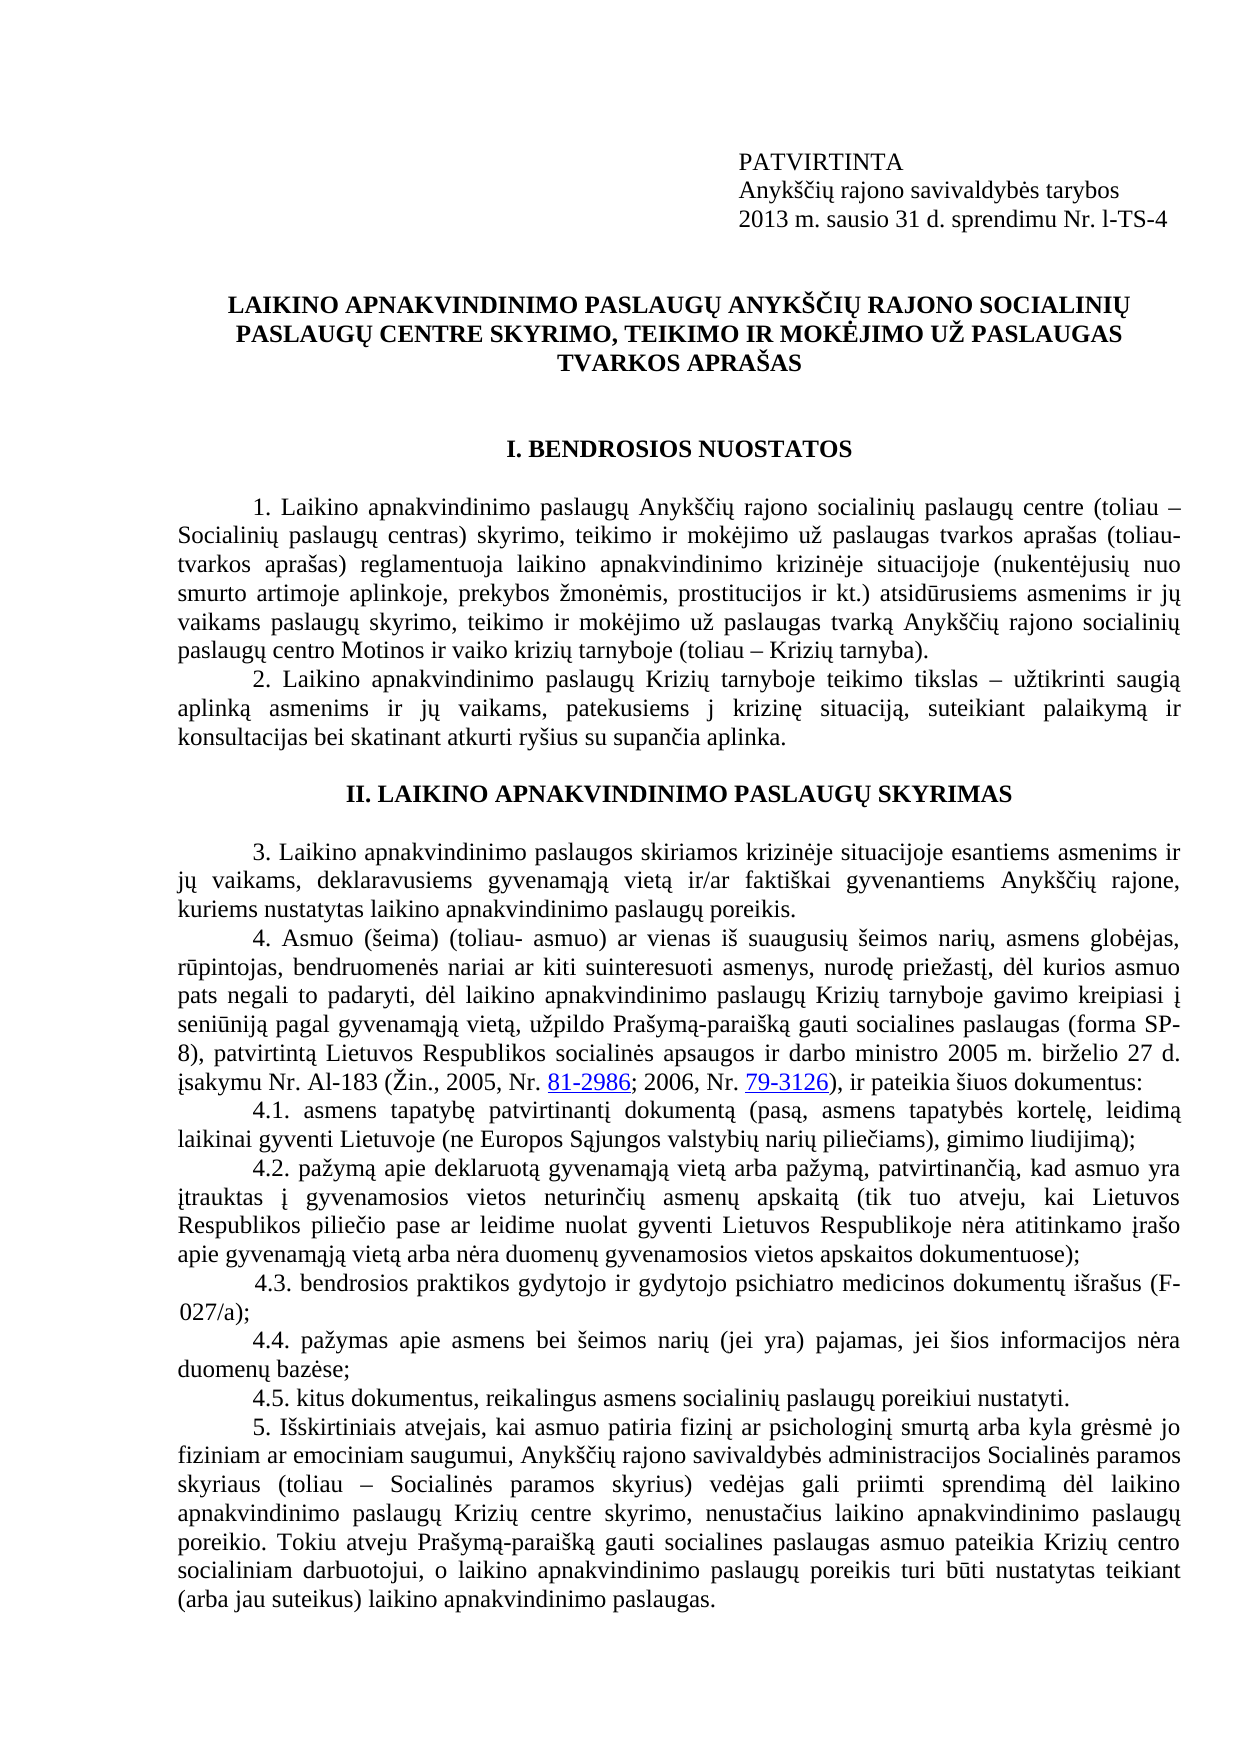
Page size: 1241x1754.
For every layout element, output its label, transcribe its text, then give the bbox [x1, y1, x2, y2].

text 4.2. pažymą apie deklaruotą gyvenamąją vietą arba pažymą, patvirtinančią, kad asmuo yra įtrauktas į gyvenamosios vietos neturinčių asmenų apskaitą (tik tuo atveju, kai Lietuvos Respublikos piliečio pase ar leidime nuolat gyventi Lietuvos Respublikoje nėra atitinkamo įrašo apie gyvenamąją vietą arba nėra duomenų gyvenamosios vietos apskaitos dokumentuose); [177, 1153, 1181, 1268]
text II. LAIKINO APNAKVINDINIMO PASLAUGŲ SKYRIMAS [177, 779, 1181, 808]
text Anykščių rajono savivaldybės tarybos [717, 176, 1181, 204]
text LAIKINO APNAKVINDINIMO PASLAUGŲ ANYKŠČIŲ RAJONO SOCIALINIŲ PASLAUGŲ CENTRE SKYRIMO, TEIKIMO IR MOKĖJIMO UŽ PASLAUGAS TVARKOS APRAŠAS [177, 291, 1181, 377]
text PATVIRTINTA [717, 147, 1181, 176]
text 2. Laikino apnakvindinimo paslaugų Krizių tarnyboje teikimo tikslas – užtikrinti saugią aplinką asmenims ir jų vaikams, patekusiems j krizinę situaciją, suteikiant palaikymą ir konsultacijas bei skatinant atkurti ryšius su supančia aplinka. [177, 664, 1181, 751]
text 3. Laikino apnakvindinimo paslaugos skiriamos krizinėje situacijoje esantiems asmenims ir jų vaikams, deklaravusiems gyvenamąją vietą ir/ar faktiškai gyvenantiems Anykščių rajone, kuriems nustatytas laikino apnakvindinimo paslaugų poreikis. [177, 837, 1181, 923]
text 5. Išskirtiniais atvejais, kai asmuo patiria fizinį ar psichologinį smurtą arba kyla grėsmė jo fiziniam ar emociniam saugumui, Anykščių rajono savivaldybės administracijos Socialinės paramos skyriaus (toliau – Socialinės paramos skyrius) vedėjas gali priimti sprendimą dėl laikino apnakvindinimo paslaugų Krizių centre skyrimo, nenustačius laikino apnakvindinimo paslaugų poreikio. Tokiu atveju Prašymą-paraišką gauti socialines paslaugas asmuo pateikia Krizių centro socialiniam darbuotojui, o laikino apnakvindinimo paslaugų poreikis turi būti nustatytas teikiant (arba jau suteikus) laikino apnakvindinimo paslaugas. [177, 1412, 1181, 1613]
text I. BENDROSIOS NUOSTATOS [177, 434, 1181, 463]
text 1. Laikino apnakvindinimo paslaugų Anykščių rajono socialinių paslaugų centre (toliau –Socialinių paslaugų centras) skyrimo, teikimo ir mokėjimo už paslaugas tvarkos aprašas (toliau- tvarkos aprašas) reglamentuoja laikino apnakvindinimo krizinėje situacijoje (nukentėjusių nuo smurto artimoje aplinkoje, prekybos žmonėmis, prostitucijos ir kt.) atsidūrusiems asmenims ir jų vaikams paslaugų skyrimo, teikimo ir mokėjimo už paslaugas tvarką Anykščių rajono socialinių paslaugų centro Motinos ir vaiko krizių tarnyboje (toliau – Krizių tarnyba). [177, 492, 1181, 664]
text 4. Asmuo (šeima) (toliau- asmuo) ar vienas iš suaugusių šeimos narių, asmens globėjas, rūpintojas, bendruomenės nariai ar kiti suinteresuoti asmenys, nurodę priežastį, dėl kurios asmuo pats negali to padaryti, dėl laikino apnakvindinimo paslaugų Krizių tarnyboje gavimo kreipiasi į seniūniją pagal gyvenamąją vietą, užpildo Prašymą-paraišką gauti socialines paslaugas (forma SP-8), patvirtintą Lietuvos Respublikos socialinės apsaugos ir darbo ministro 2005 m. birželio 27 d. įsakymu Nr. Al-183 (Žin., 2005, Nr. 81-2986; 2006, Nr. 79-3126), ir pateikia šiuos dokumentus: [177, 923, 1181, 1096]
text 4.5. kitus dokumentus, reikalingus asmens socialinių paslaugų poreikiui nustatyti. [177, 1383, 1181, 1412]
text 4.4. pažymas apie asmens bei šeimos narių (jei yra) pajamas, jei šios informacijos nėra duomenų bazėse; [177, 1326, 1181, 1383]
text 2013 m. sausio 31 d. sprendimu Nr. l-TS-4 [717, 204, 1181, 233]
text 4.1. asmens tapatybę patvirtinantį dokumentą (pasą, asmens tapatybės kortelę, leidimą laikinai gyventi Lietuvoje (ne Europos Sąjungos valstybių narių piliečiams), gimimo liudijimą); [177, 1096, 1181, 1153]
text 4.3. bendrosios praktikos gydytojo ir gydytojo psichiatro medicinos dokumentų išrašus (F-027/a); [179, 1268, 1181, 1326]
